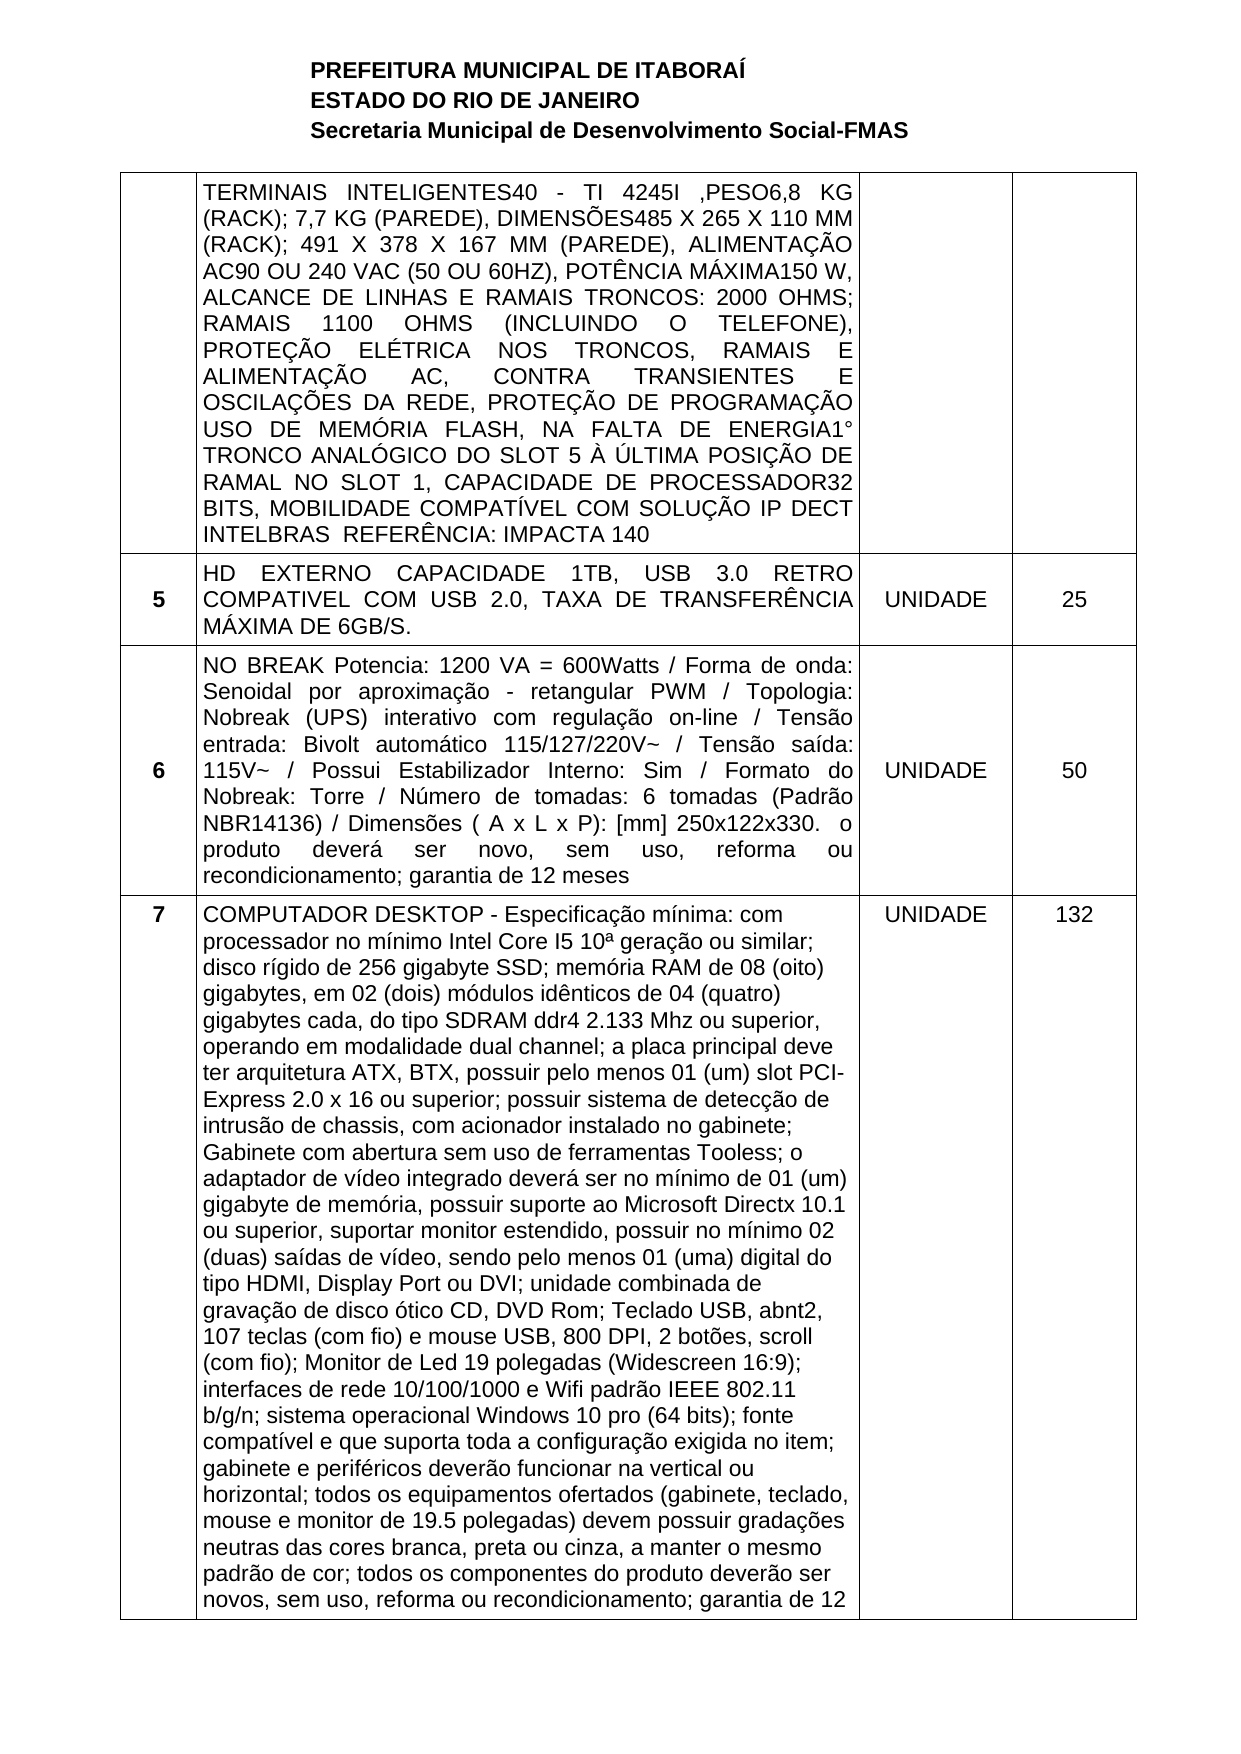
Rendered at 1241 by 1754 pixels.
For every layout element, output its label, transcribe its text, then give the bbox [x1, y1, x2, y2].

table_cell HD EXTERNO CAPACIDADE 1TB, USB 3.0 RETRO COMPATIVEL COM USB 2.0, TAXA DE TRANSFERÊNCIA MÁXIMA DE 6GB/S. [197, 554, 859, 645]
table_cell UNIDADE [860, 896, 1012, 1618]
table_cell TERMINAIS INTELIGENTES40 - TI 4245I ,PESO6,8 KG (RACK); 7,7 KG (PAREDE), DIMENSÕES485 X 265 X 110 MM (RACK); 491 X 378 X 167 MM (PAREDE), ALIMENTAÇÃO AC90 OU 240 VAC (50 OU 60HZ), POTÊNCIA MÁXIMA150 W, ALCANCE DE LINHAS E RAMAIS TRONCOS: 2000 OHMS; RAMAIS 1100 OHMS (INCLUINDO O TELEFONE), PROTEÇÃO ELÉTRICA NOS TRONCOS, RAMAIS E ALIMENTAÇÃO AC, CONTRA TRANSIENTES E OSCILAÇÕES DA REDE, PROTEÇÃO DE PROGRAMAÇÃO USO DE MEMÓRIA FLASH, NA FALTA DE ENERGIA1° TRONCO ANALÓGICO DO SLOT 5 À ÚLTIMA POSIÇÃO DE RAMAL NO SLOT 1, CAPACIDADE DE PROCESSADOR32 BITS, MOBILIDADE COMPATÍVEL COM SOLUÇÃO IP DECT INTELBRAS REFERÊNCIA: IMPACTA 140 [197, 173, 859, 553]
table_cell [121, 173, 196, 553]
table_cell 6 [121, 646, 196, 894]
table_cell NO BREAK Potencia: 1200 VA = 600Watts / Forma de onda: Senoidal por aproximação - retangular PWM / Topologia: Nobreak (UPS) interativo com regulação on-line / Tensão entrada: Bivolt automático 115/127/220V~ / Tensão saída: 115V~ / Possui Estabilizador Interno: Sim / Formato do Nobreak: Torre / Número de tomadas: 6 tomadas (Padrão NBR14136) / Dimensões ( A x L x P): [mm] 250x122x330. o produto deverá ser novo, sem uso, reforma ou recondicionamento; garantia de 12 meses [197, 646, 859, 894]
table_cell [1013, 173, 1136, 553]
table_cell COMPUTADOR DESKTOP - Especificação mínima: com processador no mínimo Intel Core I5 10ª geração ou similar; disco rígido de 256 gigabyte SSD; memória RAM de 08 (oito) gigabytes, em 02 (dois) módulos idênticos de 04 (quatro) gigabytes cada, do tipo SDRAM ddr4 2.133 Mhz ou superior, operando em modalidade dual channel; a placa principal deve ter arquitetura ATX, BTX, possuir pelo menos 01 (um) slot PCI-Express 2.0 x 16 ou superior; possuir sistema de detecção de intrusão de chassis, com acionador instalado no gabinete; Gabinete com abertura sem uso de ferramentas Tooless; o adaptador de vídeo integrado deverá ser no mínimo de 01 (um) gigabyte de memória, possuir suporte ao Microsoft Directx 10.1 ou superior, suportar monitor estendido, possuir no mínimo 02 (duas) saídas de vídeo, sendo pelo menos 01 (uma) digital do tipo HDMI, Display Port ou DVI; unidade combinada de gravação de disco ótico CD, DVD Rom; Teclado USB, abnt2, 107 teclas (com fio) e mouse USB, 800 DPI, 2 botões, scroll (com fio); Monitor de Led 19 polegadas (Widescreen 16:9); interfaces de rede 10/100/1000 e Wifi padrão IEEE 802.11 b/g/n; sistema operacional Windows 10 pro (64 bits); fonte compatível e que suporta toda a configuração exigida no item; gabinete e periféricos deverão funcionar na vertical ou horizontal; todos os equipamentos ofertados (gabinete, teclado, mouse e monitor de 19.5 polegadas) devem possuir gradações neutras das cores branca, preta ou cinza, a manter o mesmo padrão de cor; todos os componentes do produto deverão ser novos, sem uso, reforma ou recondicionamento; garantia de 12 [197, 896, 859, 1618]
table_cell 7 [121, 896, 196, 1618]
table_cell 25 [1013, 554, 1136, 645]
table_cell 5 [121, 554, 196, 645]
table_cell 50 [1013, 646, 1136, 894]
table_cell 132 [1013, 896, 1136, 1618]
table_cell [860, 173, 1012, 553]
table_cell UNIDADE [860, 646, 1012, 894]
table_cell UNIDADE [860, 554, 1012, 645]
